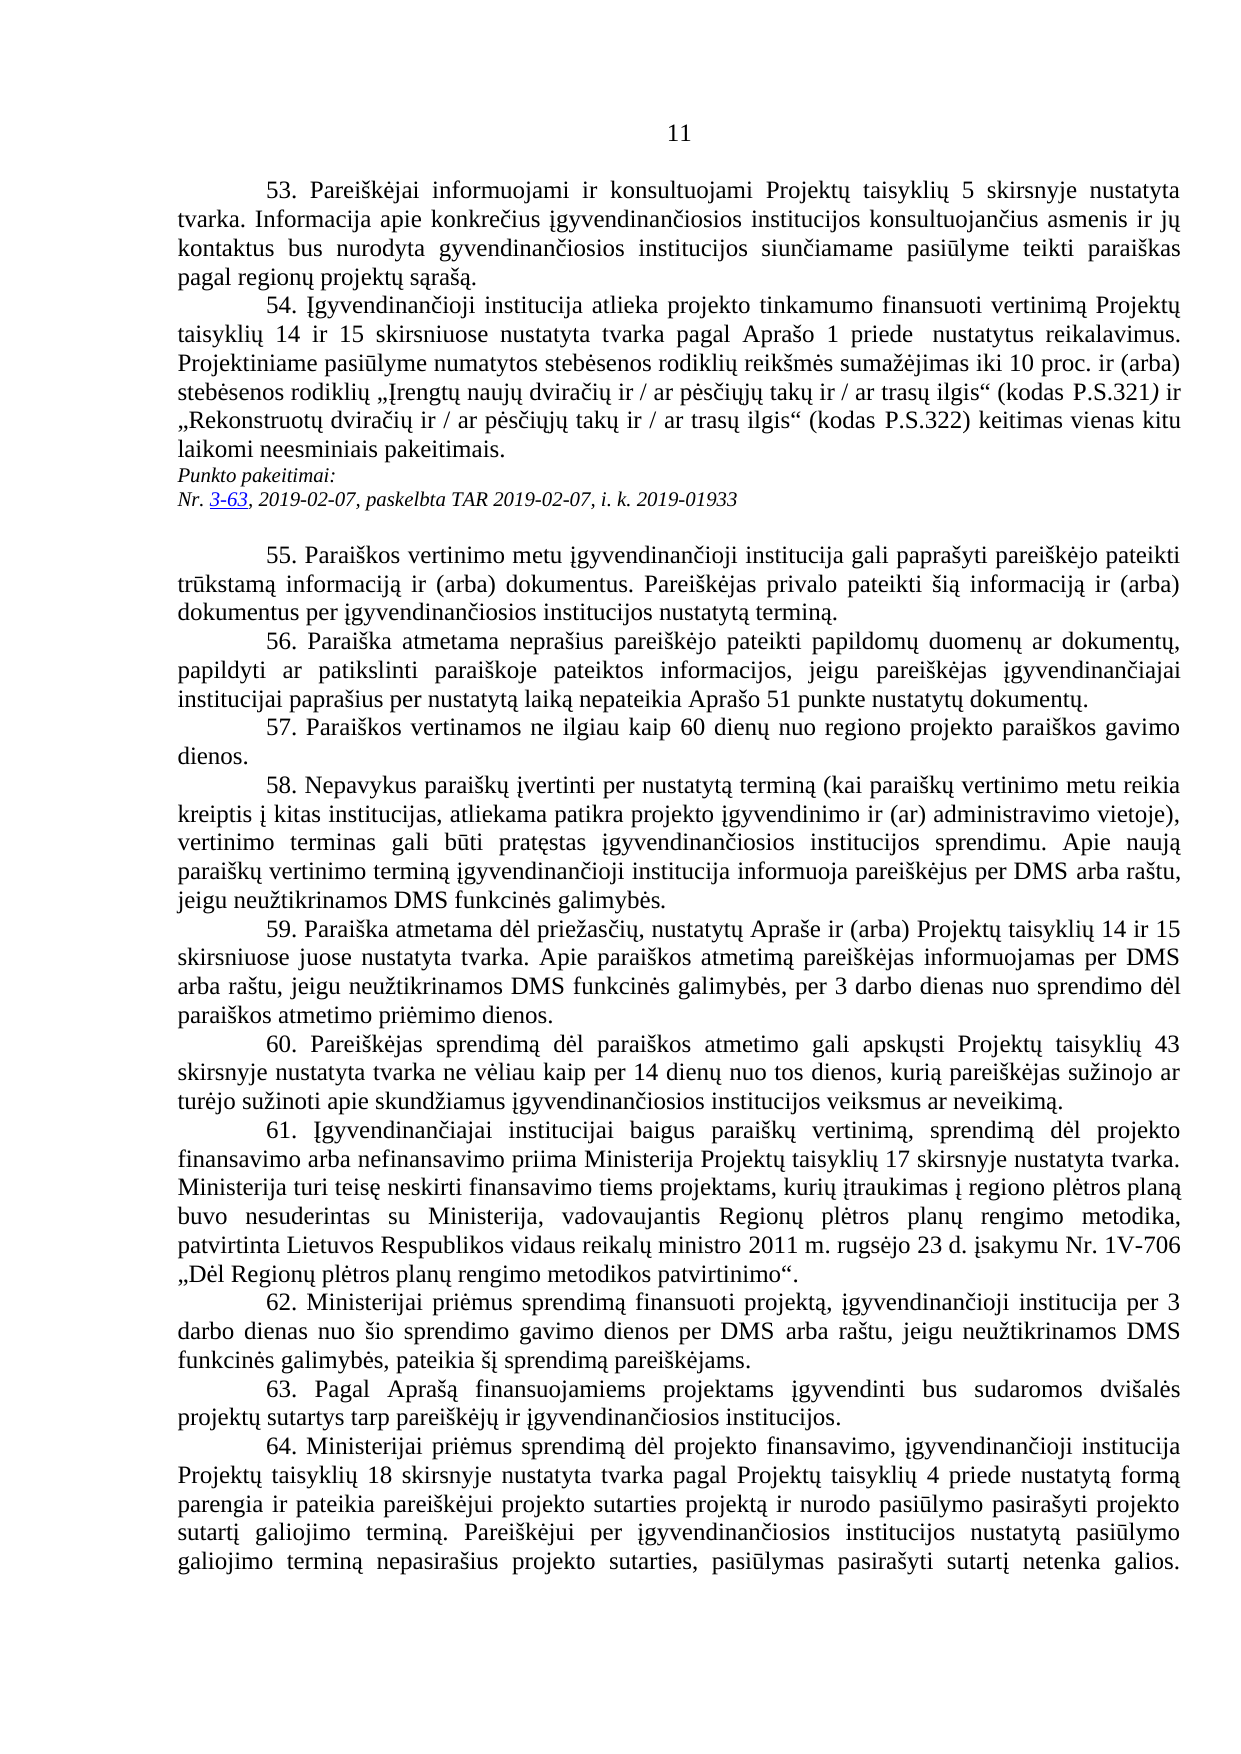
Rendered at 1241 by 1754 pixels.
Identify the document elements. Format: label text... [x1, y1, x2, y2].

text 54. Įgyvendinančioji institucija atlieka projekto tinkamumo finansuoti vertinimą Projektų taisyklių 14 ir 15 skirsniuose nustatyta tvarka pagal Aprašo 1 priede nustatytus reikalavimus. Projektiniame pasiūlyme numatytos stebėsenos rodiklių reikšmės sumažėjimas iki 10 proc. ir (arba) stebėsenos rodiklių „Įrengtų naujų dviračių ir / ar pėsčiųjų takų ir / ar trasų ilgis“ (kodas P.S.321) ir „Rekonstruotų dviračių ir / ar pėsčiųjų takų ir / ar trasų ilgis“ (kodas P.S.322) keitimas vienas kitu laikomi neesminiais pakeitimais. [177, 291, 1181, 463]
text 57. Paraiškos vertinamos ne ilgiau kaip 60 dienų nuo regiono projekto paraiškos gavimo dienos. [177, 712, 1181, 770]
text 60. Pareiškėjas sprendimą dėl paraiškos atmetimo gali apskųsti Projektų taisyklių 43 skirsnyje nustatyta tvarka ne vėliau kaip per 14 dienų nuo tos dienos, kurią pareiškėjas sužinojo ar turėjo sužinoti apie skundžiamus įgyvendinančiosios institucijos veiksmus ar neveikimą. [177, 1029, 1181, 1115]
text Nr. 3-63, 2019-02-07, paskelbta TAR 2019-02-07, i. k. 2019-01933 [177, 487, 1181, 511]
text 59. Paraiška atmetama dėl priežasčių, nustatytų Apraše ir (arba) Projektų taisyklių 14 ir 15 skirsniuose juose nustatyta tvarka. Apie paraiškos atmetimą pareiškėjas informuojamas per DMS arba raštu, jeigu neužtikrinamos DMS funkcinės galimybės, per 3 darbo dienas nuo sprendimo dėl paraiškos atmetimo priėmimo dienos. [177, 914, 1181, 1029]
text Punkto pakeitimai: [177, 463, 1181, 487]
text 58. Nepavykus paraiškų įvertinti per nustatytą terminą (kai paraiškų vertinimo metu reikia kreiptis į kitas institucijas, atliekama patikra projekto įgyvendinimo ir (ar) administravimo vietoje), vertinimo terminas gali būti pratęstas įgyvendinančiosios institucijos sprendimu. Apie naują paraiškų vertinimo terminą įgyvendinančioji institucija informuoja pareiškėjus per DMS arba raštu, jeigu neužtikrinamos DMS funkcinės galimybės. [177, 770, 1181, 914]
text 53. Pareiškėjai informuojami ir konsultuojami Projektų taisyklių 5 skirsnyje nustatyta tvarka. Informacija apie konkrečius įgyvendinančiosios institucijos konsultuojančius asmenis ir jų kontaktus bus nurodyta gyvendinančiosios institucijos siunčiamame pasiūlyme teikti paraiškas pagal regionų projektų sąrašą. [177, 176, 1181, 291]
text 62. Ministerijai priėmus sprendimą finansuoti projektą, įgyvendinančioji institucija per 3 darbo dienas nuo šio sprendimo gavimo dienos per DMS arba raštu, jeigu neužtikrinamos DMS funkcinės galimybės, pateikia šį sprendimą pareiškėjams. [177, 1287, 1181, 1374]
text 56. Paraiška atmetama neprašius pareiškėjo pateikti papildomų duomenų ar dokumentų, papildyti ar patikslinti paraiškoje pateiktos informacijos, jeigu pareiškėjas įgyvendinančiajai institucijai paprašius per nustatytą laiką nepateikia Aprašo 51 punkte nustatytų dokumentų. [177, 626, 1181, 712]
text 63. Pagal Aprašą finansuojamiems projektams įgyvendinti bus sudaromos dvišalės projektų sutartys tarp pareiškėjų ir įgyvendinančiosios institucijos. [177, 1374, 1181, 1431]
text 64. Ministerijai priėmus sprendimą dėl projekto finansavimo, įgyvendinančioji institucija Projektų taisyklių 18 skirsnyje nustatyta tvarka pagal Projektų taisyklių 4 priede nustatytą formą parengia ir pateikia pareiškėjui projekto sutarties projektą ir nurodo pasiūlymo pasirašyti projekto sutartį galiojimo terminą. Pareiškėjui per įgyvendinančiosios institucijos nustatytą pasiūlymo galiojimo terminą nepasirašius projekto sutarties, pasiūlymas pasirašyti sutartį netenka galios. [177, 1431, 1181, 1575]
text 61. Įgyvendinančiajai institucijai baigus paraiškų vertinimą, sprendimą dėl projekto finansavimo arba nefinansavimo priima Ministerija Projektų taisyklių 17 skirsnyje nustatyta tvarka. Ministerija turi teisę neskirti finansavimo tiems projektams, kurių įtraukimas į regiono plėtros planą buvo nesuderintas su Ministerija, vadovaujantis Regionų plėtros planų rengimo metodika, patvirtinta Lietuvos Respublikos vidaus reikalų ministro 2011 m. rugsėjo 23 d. įsakymu Nr. 1V-706 „Dėl Regionų plėtros planų rengimo metodikos patvirtinimo“. [177, 1115, 1181, 1287]
text 55. Paraiškos vertinimo metu įgyvendinančioji institucija gali paprašyti pareiškėjo pateikti trūkstamą informaciją ir (arba) dokumentus. Pareiškėjas privalo pateikti šią informaciją ir (arba) dokumentus per įgyvendinančiosios institucijos nustatytą terminą. [177, 540, 1181, 626]
